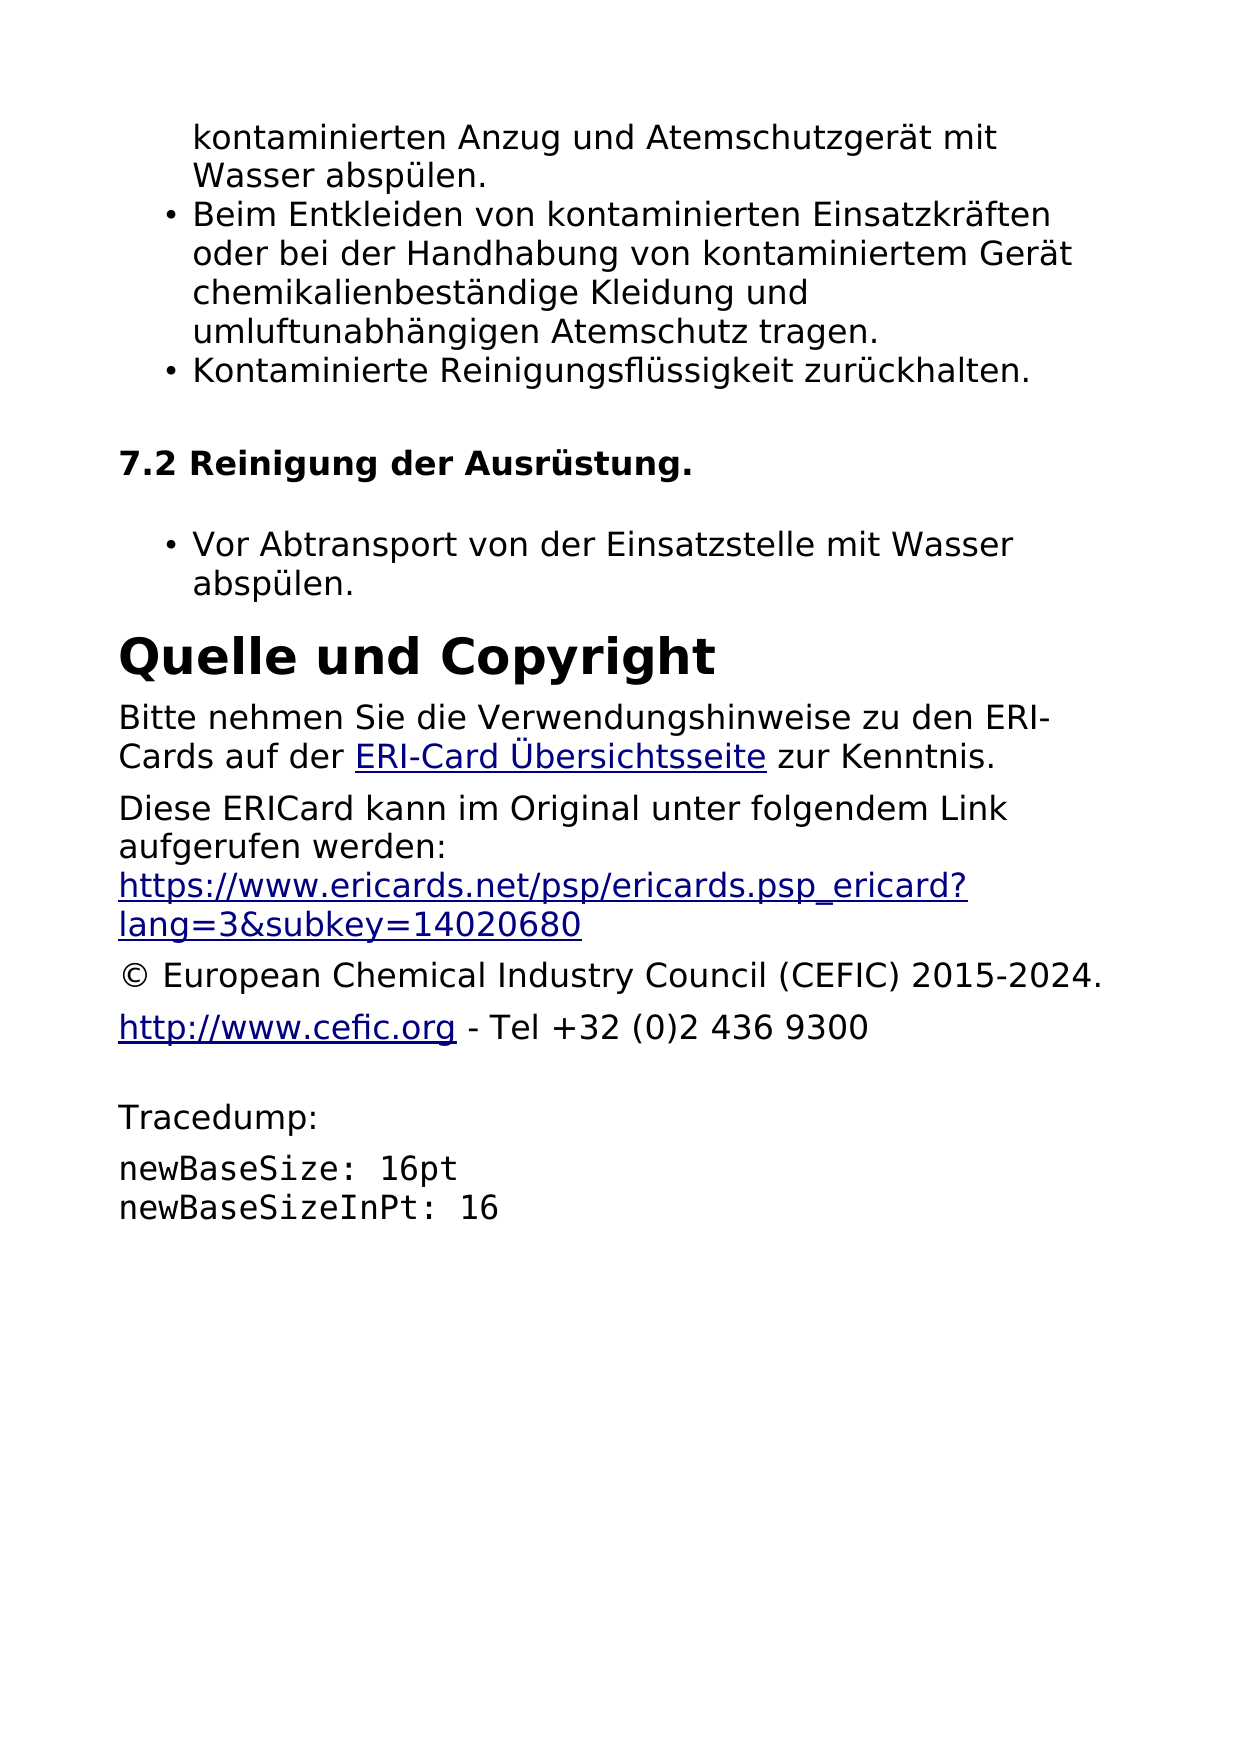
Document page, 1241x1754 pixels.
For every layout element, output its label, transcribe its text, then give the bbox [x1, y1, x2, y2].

text http://www.cefic.org - Tel +32 (0)2 436 9300 [118, 1008, 1122, 1047]
list kontaminierten Anzug und Atemschutzgerät mit Wasser abspülen. [177, 118, 1122, 196]
subtitle 7.2 Reinigung der Ausrüstung. [118, 444, 1122, 483]
subtitle Quelle und Copyright [118, 628, 1122, 686]
text Tracedump: [118, 1060, 1122, 1137]
text Diese ERICard kann im Original unter folgendem Link aufgerufen werden: https://www.ericards.net/psp/ericards.psp_ericard?lang=3&subkey=14020680 [118, 789, 1122, 944]
text Bitte nehmen Sie die Verwendungshinweise zu den ERI-Cards auf der ERI-Card Übersichtsseite zur Kenntnis. [118, 699, 1122, 777]
list Vor Abtransport von der Einsatzstelle mit Wasser abspülen. [177, 525, 1122, 603]
text newBaseSize: 16pt newBaseSizeInPt: 16 [118, 1150, 1122, 1228]
list Beim Entkleiden von kontaminierten Einsatzkräften oder bei der Handhabung von kontaminiertem Gerät chemikalienbeständige Kleidung und umluftunabhängigen Atemschutz tragen. [177, 196, 1122, 351]
text © European Chemical Industry Council (CEFIC) 2015-2024. [118, 957, 1122, 996]
list Kontaminierte Reinigungsflüssigkeit zurückhalten. [177, 351, 1122, 390]
